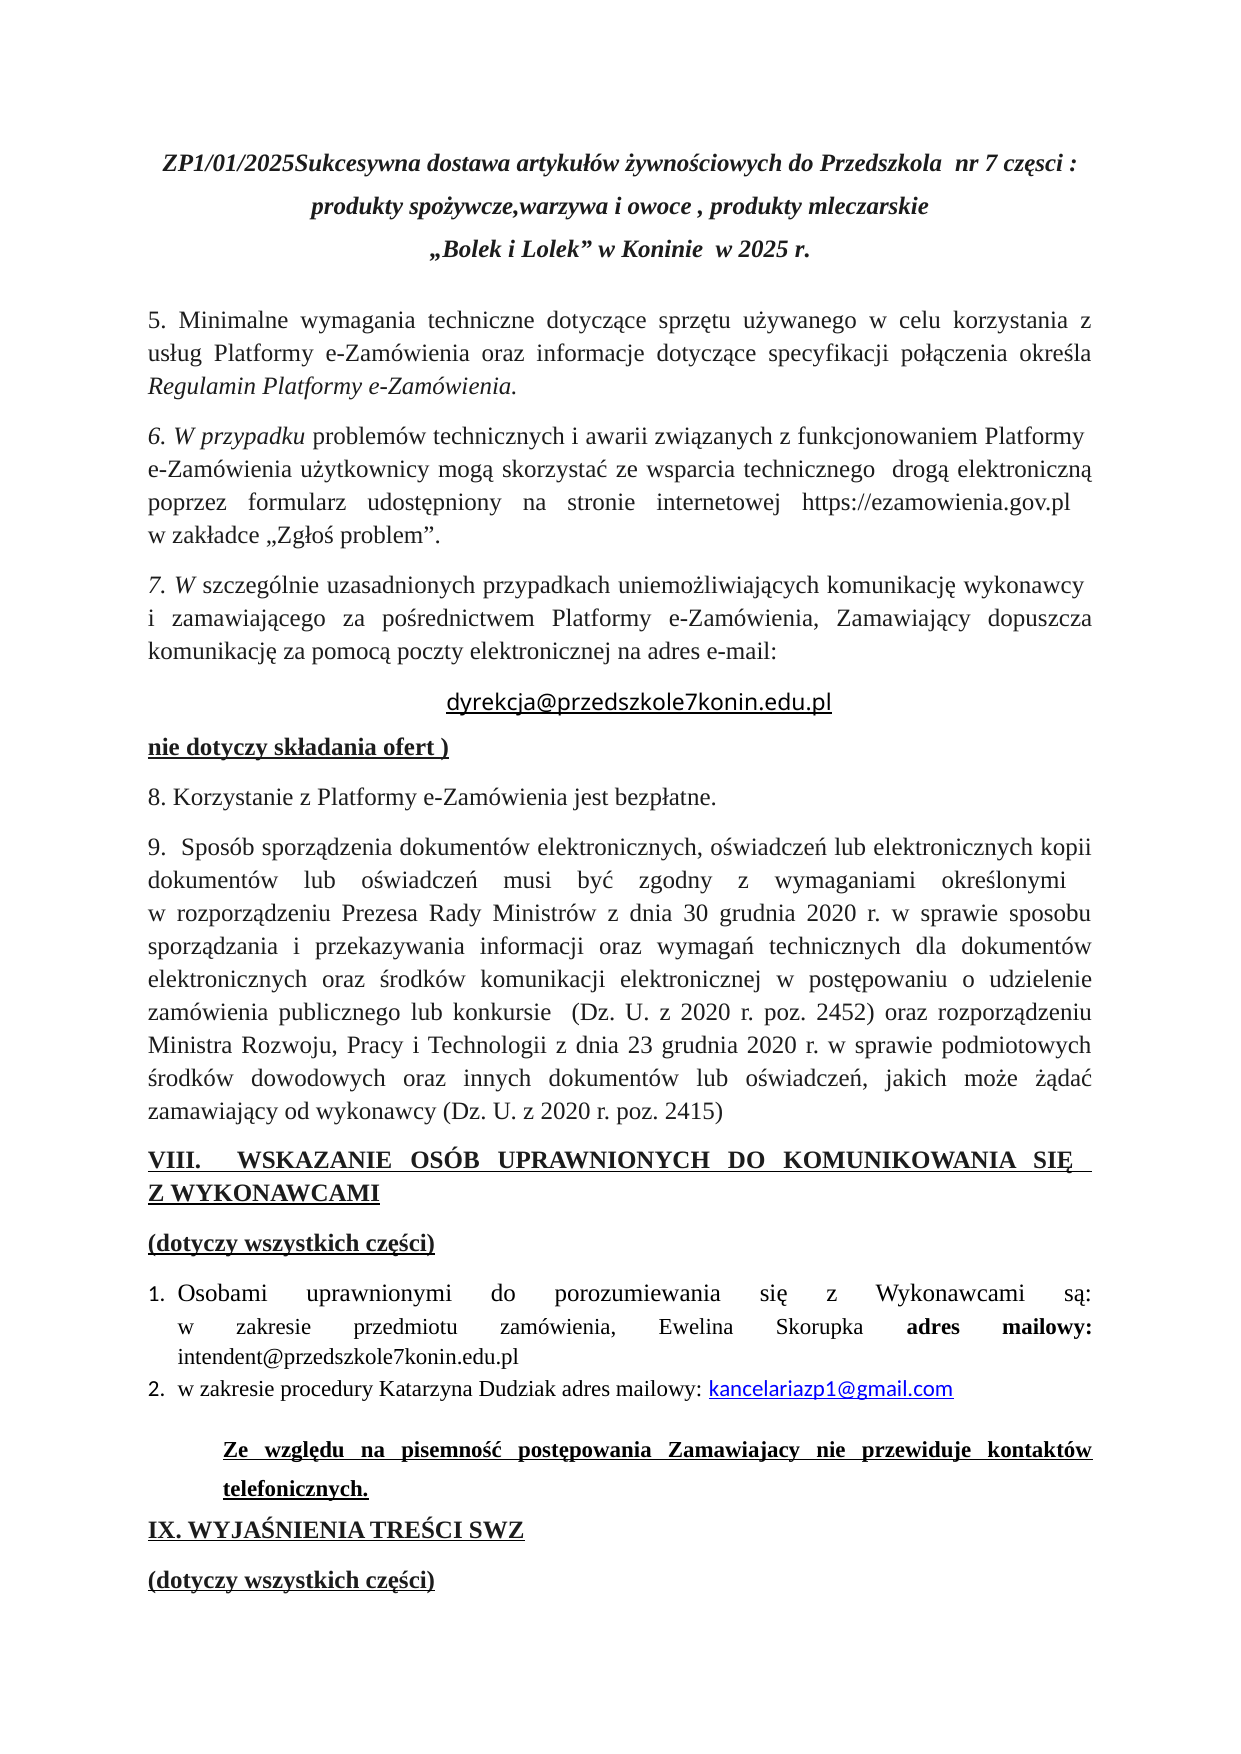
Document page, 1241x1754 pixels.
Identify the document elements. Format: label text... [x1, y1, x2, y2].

text (dotyczy wszystkich części) [148, 1565, 1093, 1593]
text 8. Korzystanie z Platformy e-Zamówienia jest bezpłatne. [148, 782, 1093, 811]
text VIII. WSKAZANIE OSÓB UPRAWNIONYCH DO KOMUNIKOWANIA SIĘ Z WYKONAWCAMI [148, 1146, 1093, 1207]
text nie dotyczy składania ofert ) [148, 732, 1093, 761]
text 5. Minimalne wymagania techniczne dotyczące sprzętu używanego w celu korzystania z usług Platformy e-Zamówienia oraz informacje dotyczące specyfikacji połączenia określa Regulamin Platformy e-Zamówienia. [148, 305, 1093, 400]
list Osobami uprawnionymi do porozumiewania się z Wykonawcami są: w zakresie przedmiotu zamówienia, Ewelina Skorupka adres mailowy: intendent@przedszkole7konin.edu.pl [148, 1278, 1093, 1370]
text (dotyczy wszystkich części) [148, 1228, 1093, 1257]
text dyrekcja@przedszkole7konin.edu.pl [185, 685, 1093, 717]
list 9. Sposób sporządzenia dokumentów elektronicznych, oświadczeń lub elektronicznych kopii dokumentów lub oświadczeń musi być zgodny z wymaganiami określonymi w rozporządzeniu Prezesa Rady Ministrów z dnia 30 grudnia 2020 r. w sprawie sposobu sporządzania i przekazywania informacji oraz wymagań technicznych dla dokumentów elektronicznych oraz środków komunikacji elektronicznej w postępowaniu o udzielenie zamówienia publicznego lub konkursie (Dz. U. z 2020 r. poz. 2452) oraz rozporządzeniu Ministra Rozwoju, Pracy i Technologii z dnia 23 grudnia 2020 r. w sprawie podmiotowych środków dowodowych oraz innych dokumentów lub oświadczeń, jakich może żądać zamawiający od wykonawcy (Dz. U. z 2020 r. poz. 2415) [148, 832, 1093, 1124]
text 7. W szczególnie uzasadnionych przypadkach uniemożliwiających komunikację wykonawcy i zamawiającego za pośrednictwem Platformy e-Zamówienia, Zamawiający dopuszcza komunikację za pomocą poczty elektronicznej na adres e-mail: [148, 570, 1093, 664]
list w zakresie procedury Katarzyna Dudziak adres mailowy: kancelariazp1@gmail.com [148, 1374, 1093, 1402]
text IX. WYJAŚNIENIA TREŚCI SWZ [148, 1515, 1093, 1544]
text 6. W przypadku problemów technicznych i awarii związanych z funkcjonowaniem Platformy e-Zamówienia użytkownicy mogą skorzystać ze wsparcia technicznego drogą elektroniczną poprzez formularz udostępniony na stronie internetowej https://ezamowienia.gov.pl w zakładce „Zgłoś problem”. [148, 421, 1093, 549]
list Ze względu na pisemność postępowania Zamawiajacy nie przewiduje kontaktów telefonicznych. [185, 1436, 1093, 1502]
